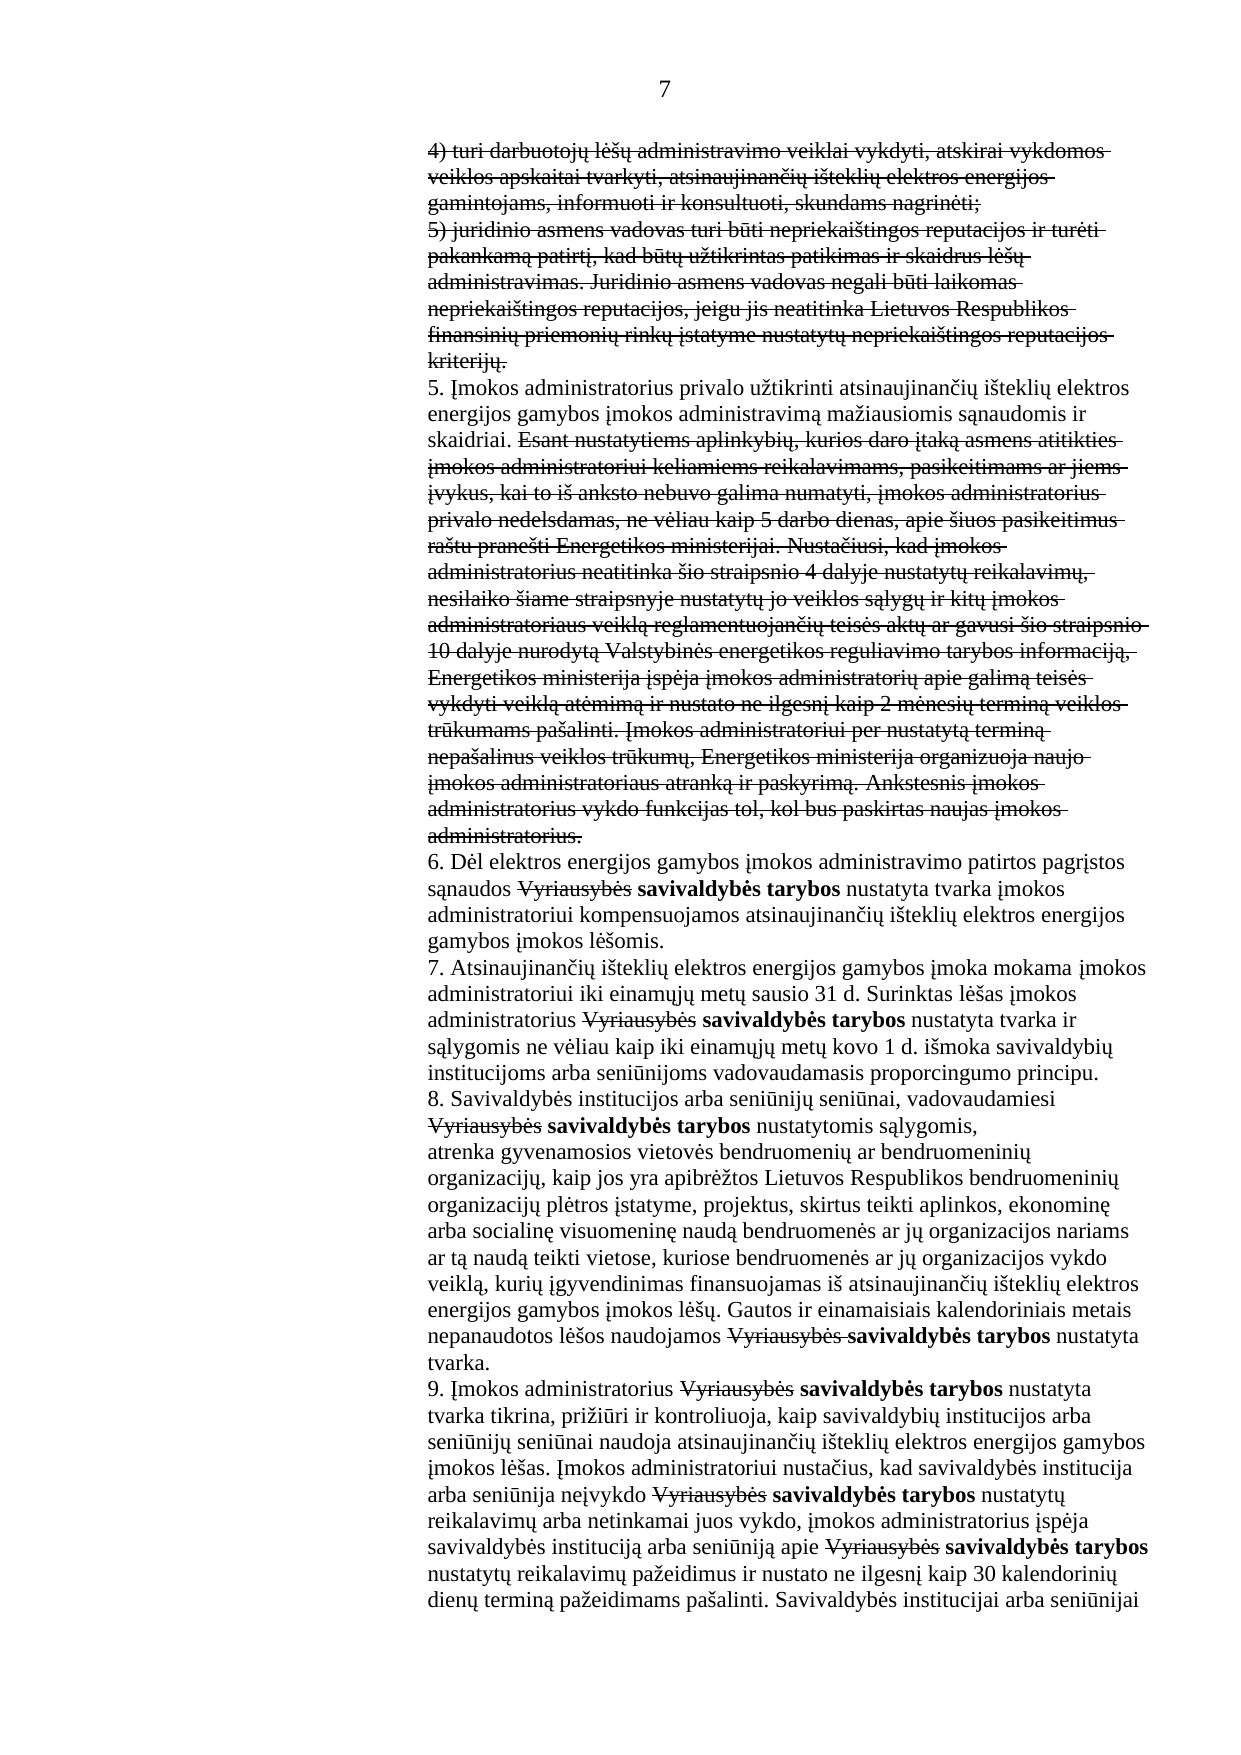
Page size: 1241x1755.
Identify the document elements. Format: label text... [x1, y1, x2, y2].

text 5) juridinio asmens vadovas turi būti nepriekaištingos reputacijos ir turėti pakankamą patirtį, kad būtų užtikrintas patikimas ir skaidrus lėšų administravimas. Juridinio asmens vadovas negali būti laikomas nepriekaištingos reputacijos, jeigu jis neatitinka Lietuvos Respublikos finansinių priemonių rinkų įstatyme nustatytų nepriekaištingos reputacijos kriterijų. [427, 216, 1152, 374]
text 6. Dėl elektros energijos gamybos įmokos administravimo patirtos pagrįstos sąnaudos Vyriausybės savivaldybės tarybos nustatyta tvarka įmokos administratoriui kompensuojamos atsinaujinančių išteklių elektros energijos gamybos įmokos lėšomis. [427, 848, 1152, 954]
text 9. Įmokos administratorius Vyriausybės savivaldybės tarybos nustatyta tvarka tikrina, prižiūri ir kontroliuoja, kaip savivaldybių institucijos arba seniūnijų seniūnai naudoja atsinaujinančių išteklių elektros energijos gamybos įmokos lėšas. Įmokos administratoriui nustačius, kad savivaldybės institucija arba seniūnija neįvykdo Vyriausybės savivaldybės tarybos nustatytų reikalavimų arba netinkamai juos vykdo, įmokos administratorius įspėja savivaldybės instituciją arba seniūniją apie Vyriausybės savivaldybės tarybos nustatytų reikalavimų pažeidimus ir nustato ne ilgesnį kaip 30 kalendorinių dienų terminą pažeidimams pašalinti. Savivaldybės institucijai arba seniūnijai [427, 1375, 1152, 1612]
text 4) turi darbuotojų lėšų administravimo veiklai vykdyti, atskirai vykdomos veiklos apskaitai tvarkyti, atsinaujinančių išteklių elektros energijos gamintojams, informuoti ir konsultuoti, skundams nagrinėti; [427, 137, 1152, 216]
text 7. Atsinaujinančių išteklių elektros energijos gamybos įmoka mokama įmokos administratoriui iki einamųjų metų sausio 31 d. Surinktas lėšas įmokos administratorius Vyriausybės savivaldybės tarybos nustatyta tvarka ir sąlygomis ne vėliau kaip iki einamųjų metų kovo 1 d. išmoka savivaldybių institucijoms arba seniūnijoms vadovaudamasis proporcingumo principu. [427, 954, 1152, 1085]
text 5. Įmokos administratorius privalo užtikrinti atsinaujinančių išteklių elektros energijos gamybos įmokos administravimą mažiausiomis sąnaudomis ir skaidriai. Esant nustatytiems aplinkybių, kurios daro įtaką asmens atitikties įmokos administratoriui keliamiems reikalavimams, pasikeitimams ar jiems įvykus, kai to iš anksto nebuvo galima numatyti, įmokos administratorius privalo nedelsdamas, ne vėliau kaip 5 darbo dienas, apie šiuos pasikeitimus raštu pranešti Energetikos ministerijai. Nustačiusi, kad įmokos administratorius neatitinka šio straipsnio 4 dalyje nustatytų reikalavimų, nesilaiko šiame straipsnyje nustatytų jo veiklos sąlygų ir kitų įmokos administratoriaus veiklą reglamentuojančių teisės aktų ar gavusi šio straipsnio 10 dalyje nurodytą Valstybinės energetikos reguliavimo tarybos informaciją, Energetikos ministerija įspėja įmokos administratorių apie galimą teisės vykdyti veiklą atėmimą ir nustato ne ilgesnį kaip 2 mėnesių terminą veiklos trūkumams pašalinti. Įmokos administratoriui per nustatytą terminą nepašalinus veiklos trūkumų, Energetikos ministerija organizuoja naujo įmokos administratoriaus atranką ir paskyrimą. Ankstesnis įmokos administratorius vykdo funkcijas tol, kol bus paskirtas naujas įmokos administratorius. [427, 374, 1152, 848]
text 8. Savivaldybės institucijos arba seniūnijų seniūnai, vadovaudamiesi Vyriausybės savivaldybės tarybos nustatytomis sąlygomis, atrenka gyvenamosios vietovės bendruomenių ar bendruomeninių organizacijų, kaip jos yra apibrėžtos Lietuvos Respublikos bendruomeninių organizacijų plėtros įstatyme, projektus, skirtus teikti aplinkos, ekonominę arba socialinę visuomeninę naudą bendruomenės ar jų organizacijos nariams ar tą naudą teikti vietose, kuriose bendruomenės ar jų organizacijos vykdo veiklą, kurių įgyvendinimas finansuojamas iš atsinaujinančių išteklių elektros energijos gamybos įmokos lėšų. Gautos ir einamaisiais kalendoriniais metais nepanaudotos lėšos naudojamos Vyriausybės savivaldybės tarybos nustatyta tvarka. [427, 1085, 1152, 1375]
